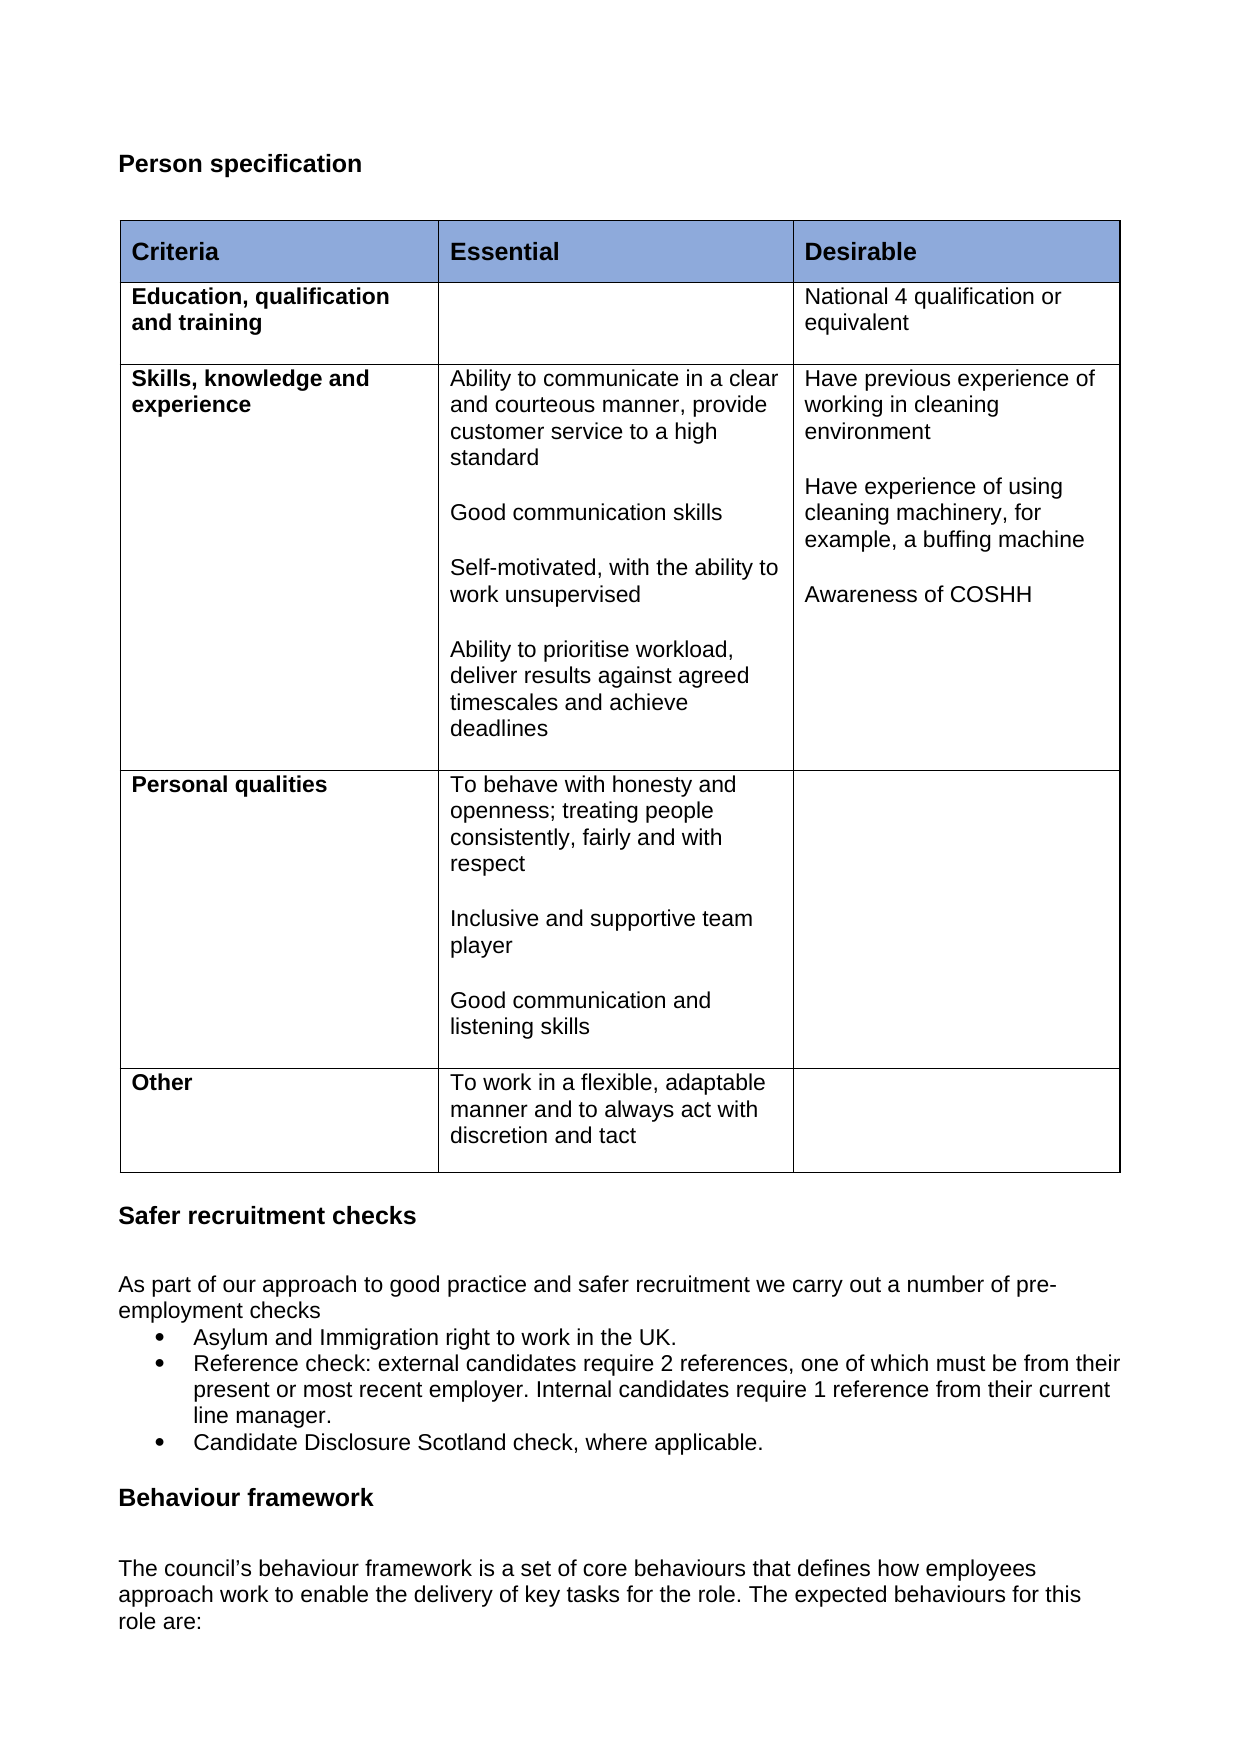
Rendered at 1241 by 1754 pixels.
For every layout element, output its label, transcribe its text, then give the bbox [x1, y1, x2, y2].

table_cell [439, 283, 793, 364]
list Reference check: external candidates require 2 references, one of which must be from their present or most recent employer. Internal candidates require 1 reference from their current line manager. [156, 1350, 1122, 1429]
table_cell Personal qualities [121, 771, 438, 1068]
table_header Essential [439, 221, 793, 282]
table_header Criteria [121, 221, 438, 282]
table_cell [794, 771, 1119, 1068]
table_cell To work in a flexible, adaptable manner and to always act with discretion and tact [439, 1069, 793, 1172]
subtitle Person specification [118, 149, 1122, 177]
table_cell Skills, knowledge and experience [121, 365, 438, 770]
table_cell Other [121, 1069, 438, 1172]
table_cell National 4 qualification or equivalent [794, 283, 1119, 364]
table_cell To behave with honesty and openness; treating people consistently, fairly and with respect Inclusive and supportive team player Good communication and listening skills [439, 771, 793, 1068]
table_cell Have previous experience of working in cleaning environment Have experience of using cleaning machinery, for example, a buffing machine Awareness of COSHH [794, 365, 1119, 770]
text As part of our approach to good practice and safer recruitment we carry out a number of pre-employment checks [118, 1271, 1122, 1323]
table_cell Education, qualification and training [121, 283, 438, 364]
table_cell Ability to communicate in a clear and courteous manner, provide customer service to a high standard Good communication skills Self-motivated, with the ability to work unsupervised Ability to prioritise workload, deliver results against agreed timescales and achieve deadlines [439, 365, 793, 770]
subtitle Safer recruitment checks [118, 1201, 1122, 1230]
table_cell [794, 1069, 1119, 1172]
list Candidate Disclosure Scotland check, where applicable. [156, 1429, 1122, 1455]
text The council’s behaviour framework is a set of core behaviours that defines how employees approach work to enable the delivery of key tasks for the role. The expected behaviours for this role are: [118, 1555, 1122, 1634]
list Asylum and Immigration right to work in the UK. [156, 1323, 1122, 1350]
table_header Desirable [794, 221, 1119, 282]
subtitle Behaviour framework [118, 1483, 1122, 1512]
